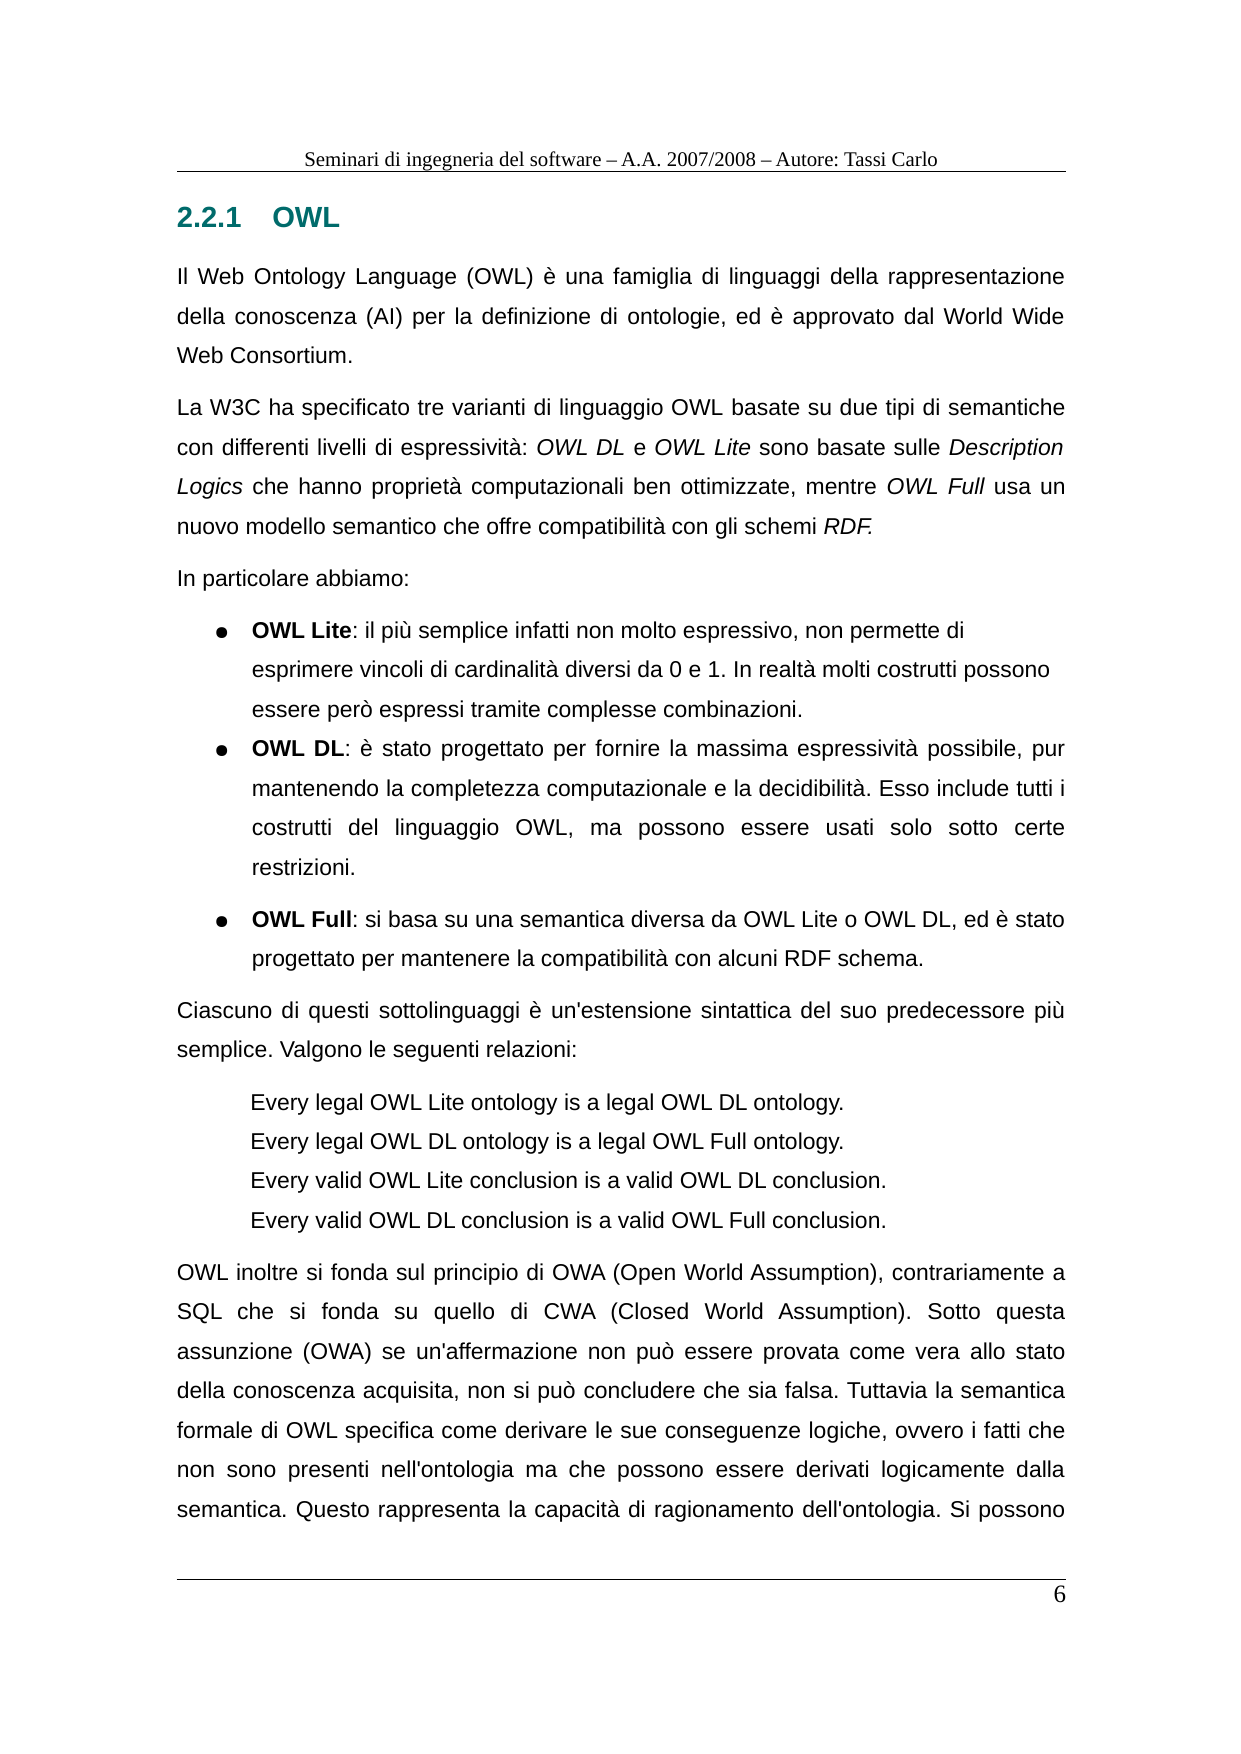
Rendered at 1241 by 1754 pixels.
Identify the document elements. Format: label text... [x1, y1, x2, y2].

list Every valid OWL Lite conclusion is a valid OWL DL conclusion. [221, 1167, 1066, 1194]
list OWL Lite: il più semplice infatti non molto espressivo, non permette di esprimere vincoli di cardinalità diversi da 0 e 1. In realtà molti costrutti possono essere però espressi tramite complesse combinazioni. [214, 617, 1066, 722]
text OWL inoltre si fonda sul principio di OWA (Open World Assumption), contrariamente a SQL che si fonda su quello di CWA (Closed World Assumption). Sotto questa assunzione (OWA) se un'affermazione non può essere provata come vera allo stato della conoscenza acquisita, non si può concludere che sia falsa. Tuttavia la semantica formale di OWL specifica come derivare le sue conseguenze logiche, ovvero i fatti che non sono presenti nell'ontologia ma che possono essere derivati logicamente dalla semantica. Questo rappresenta la capacità di ragionamento dell'ontologia. Si possono [177, 1259, 1066, 1522]
list Every legal OWL Lite ontology is a legal OWL DL ontology. [221, 1088, 1066, 1115]
list OWL DL: è stato progettato per fornire la massima espressività possibile, pur mantenendo la completezza computazionale e la decidibilità. Esso include tutti i costrutti del linguaggio OWL, ma possono essere usati solo sotto certe restrizioni. [214, 735, 1066, 880]
list Every valid OWL DL conclusion is a valid OWL Full conclusion. [221, 1207, 1066, 1233]
text Ciascuno di questi sottolinguaggi è un'estensione sintattica del suo predecessore più semplice. Valgono le seguenti relazioni: [177, 997, 1066, 1063]
text In particolare abbiamo: [177, 565, 1066, 591]
text La W3C ha specificato tre varianti di linguaggio OWL basate su due tipi di semantiche con differenti livelli di espressività: OWL DL e OWL Lite sono basate sulle Description Logics che hanno proprietà computazionali ben ottimizzate, mentre OWL Full usa un nuovo modello semantico che offre compatibilità con gli schemi RDF. [177, 394, 1066, 539]
list OWL Full: si basa su una semantica diversa da OWL Lite o OWL DL, ed è stato progettato per mantenere la compatibilità con alcuni RDF schema. [214, 906, 1066, 971]
text Il Web Ontology Language (OWL) è una famiglia di linguaggi della rappresentazione della conoscenza (AI) per la definizione di ontologie, ed è approvato dal World Wide Web Consortium. [177, 263, 1066, 369]
list Every legal OWL DL ontology is a legal OWL Full ontology. [221, 1128, 1066, 1154]
subtitle OWL [177, 201, 1066, 234]
